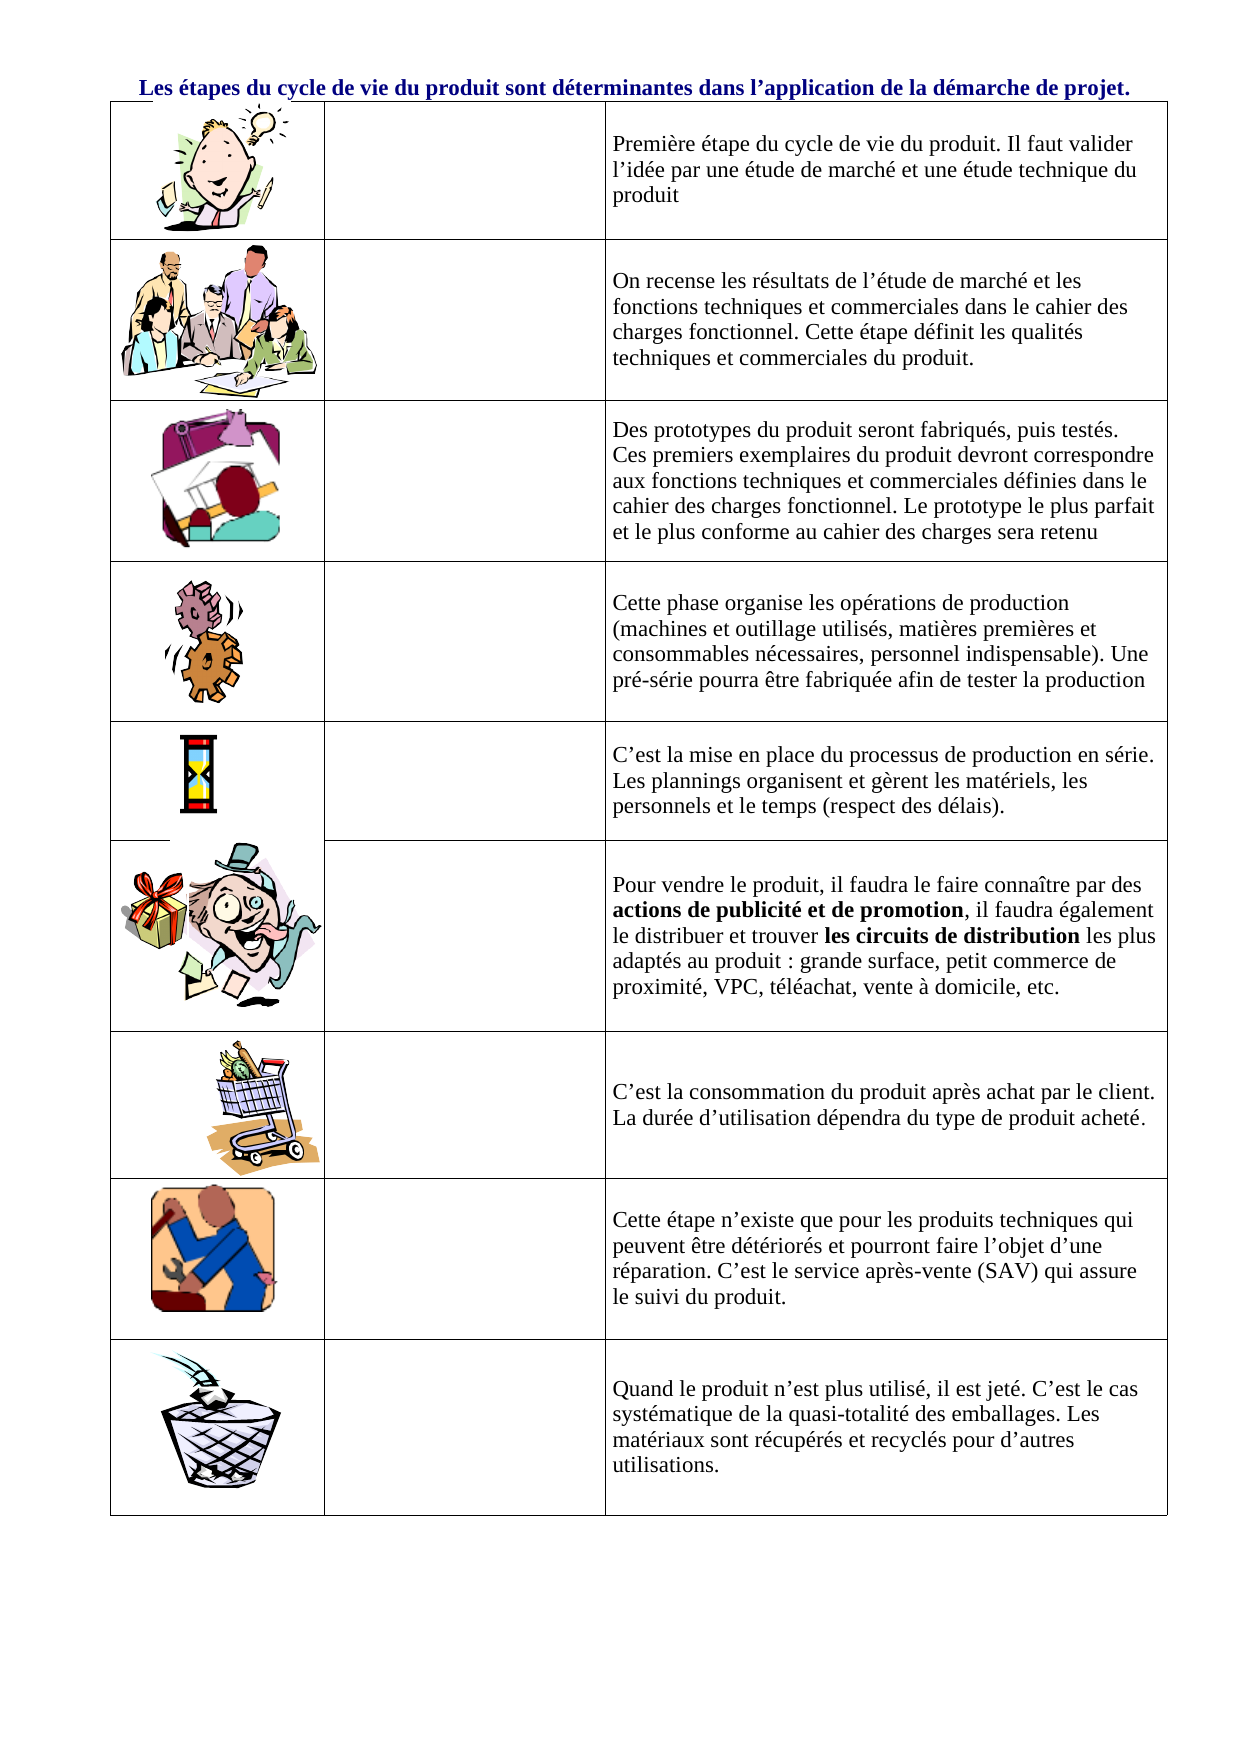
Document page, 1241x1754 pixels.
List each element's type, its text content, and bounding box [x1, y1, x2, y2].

table_cell Quand le produit n’est plus utilisé, il est jeté. C’est le cas systématique de la quasi-totalité des emballages. Les matériaux sont récupérés et recyclés pour d’autres utilisations. [606, 1340, 1167, 1515]
table_cell [325, 722, 605, 840]
table_cell [325, 1032, 605, 1178]
table_cell [325, 1179, 605, 1339]
table_cell C’est la mise en place du processus de production en série. Les plannings organisent et gèrent les matériels, les personnels et le temps (respect des délais). [606, 722, 1167, 840]
table_cell [111, 401, 324, 561]
table_cell [325, 1340, 605, 1515]
table_header [111, 101, 324, 239]
table_cell [111, 722, 324, 840]
table_cell [111, 1032, 324, 1178]
table_cell [325, 841, 605, 1031]
table_cell [325, 562, 605, 721]
table_cell [111, 1340, 324, 1515]
table_cell [325, 401, 605, 561]
table_cell Cette étape n’existe que pour les produits techniques qui peuvent être détériorés et pourront faire l’objet d’une réparation. C’est le service après-vente (SAV) qui assure le suivi du produit. [606, 1179, 1167, 1339]
table_cell [111, 1179, 324, 1339]
table_cell Des prototypes du produit seront fabriqués, puis testés. Ces premiers exemplaires du produit devront correspondre aux fonctions techniques et commerciales définies dans le cahier des charges fonctionnel. Le prototype le plus parfait et le plus conforme au cahier des charges sera retenu [606, 401, 1167, 561]
table_cell Pour vendre le produit, il faudra le faire connaître par des actions de publicité et de promotion, il faudra également le distribuer et trouver les circuits de distribution les plus adaptés au produit : grande surface, petit commerce de proximité, VPC, téléachat, vente à domicile, etc. [606, 841, 1167, 1031]
table_cell On recense les résultats de l’étude de marché et les fonctions techniques et commerciales dans le cahier des charges fonctionnel. Cette étape définit les qualités techniques et commerciales du produit. [606, 240, 1167, 400]
text Les étapes du cycle de vie du produit sont déterminantes dans l’application de la démarche de projet. [118, 75, 1152, 101]
table_cell C’est la consommation du produit après achat par le client. La durée d’utilisation dépendra du type de produit acheté. [606, 1032, 1167, 1178]
table_header Première étape du cycle de vie du produit. Il faut valider l’idée par une étude de marché et une étude technique du produit [606, 102, 1167, 239]
table_cell [111, 840, 324, 1031]
table_header [325, 102, 605, 239]
table_cell Cette phase organise les opérations de production (machines et outillage utilisés, matières premières et consommables nécessaires, personnel indispensable). Une pré-série pourra être fabriquée afin de tester la production [606, 562, 1167, 721]
table_cell [325, 240, 605, 400]
table_cell [111, 562, 324, 721]
table_cell [111, 240, 324, 400]
